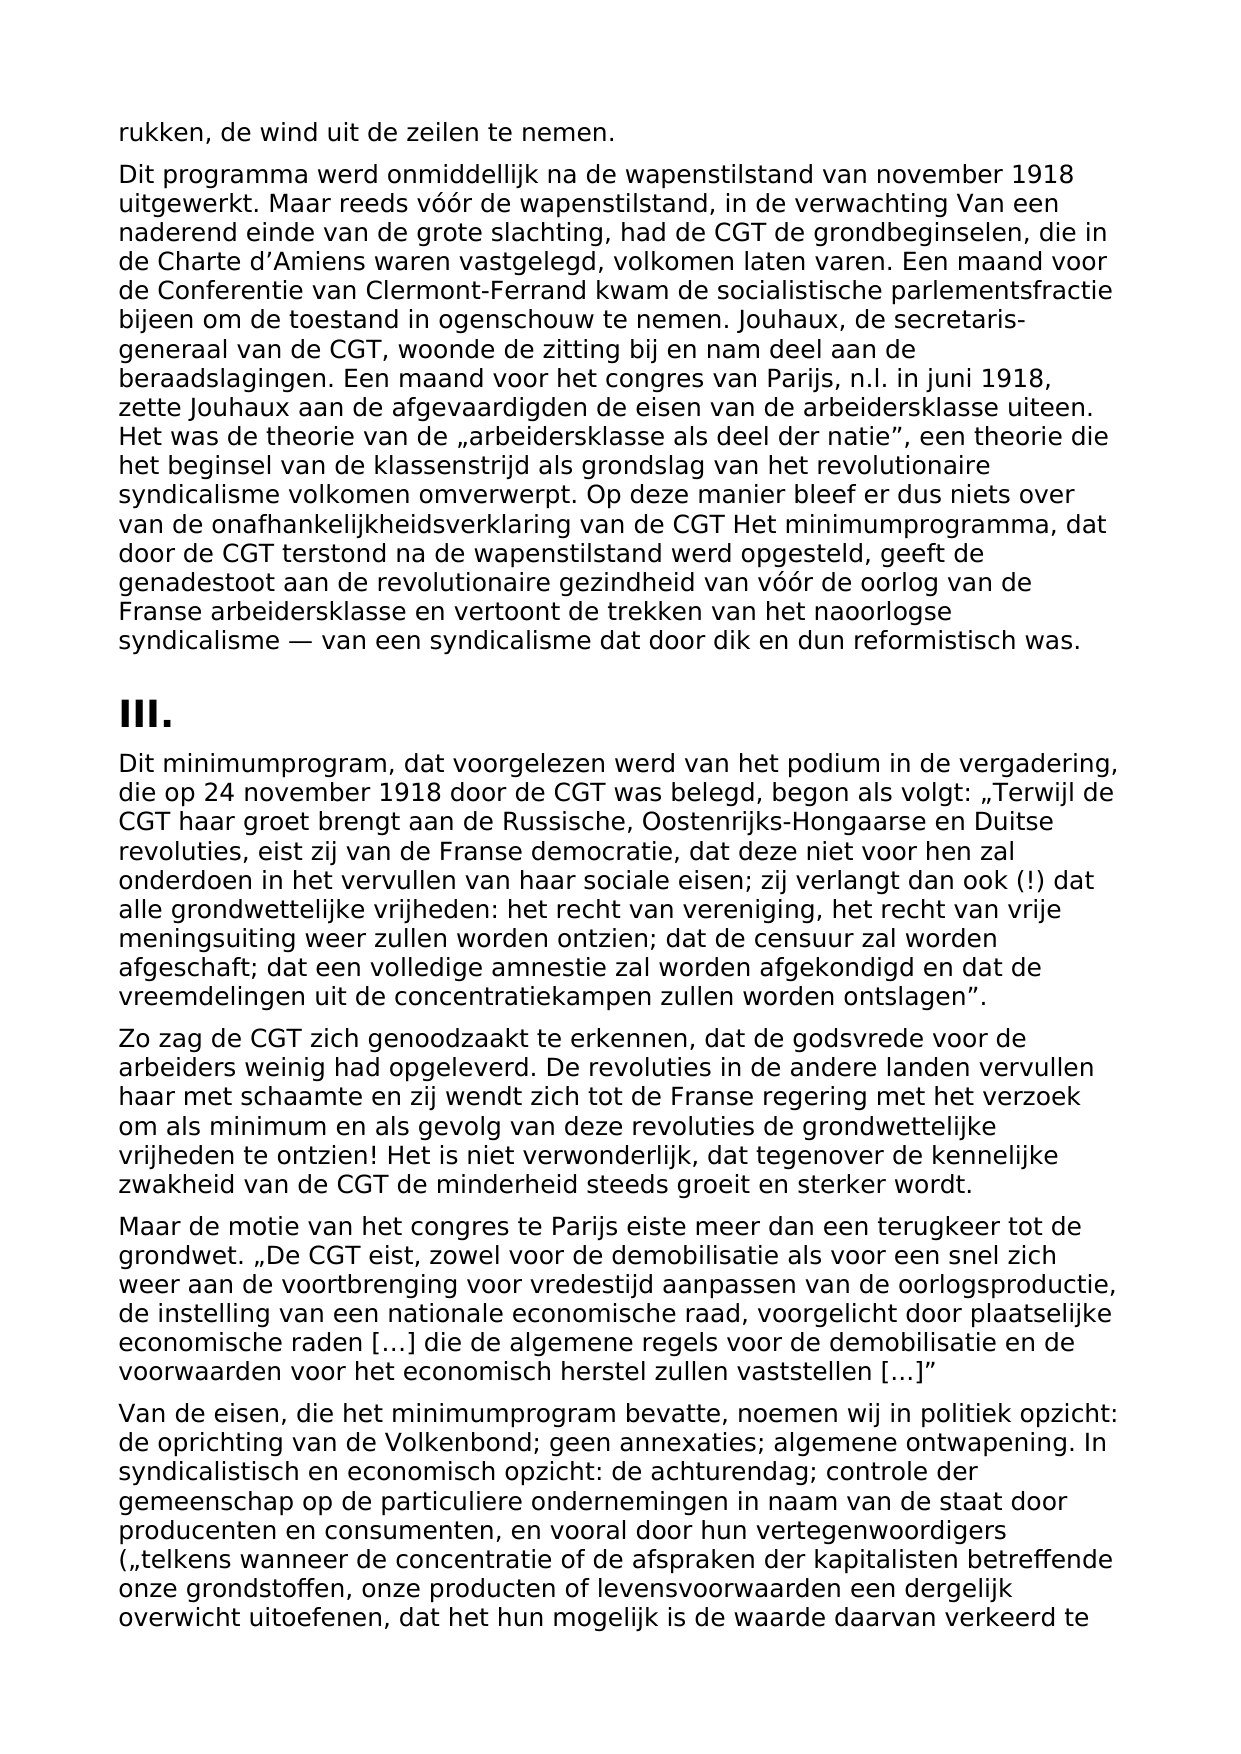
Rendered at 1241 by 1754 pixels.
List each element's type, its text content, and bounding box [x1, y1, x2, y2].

text Dit minimumprogram, dat voorgelezen werd van het podium in de vergadering, die op 24 november 1918 door de CGT was belegd, begon als volgt: „Terwijl de CGT haar groet brengt aan de Russische, Oostenrijks-Hongaarse en Duitse revoluties, eist zij van de Franse democratie, dat deze niet voor hen zal onderdoen in het vervullen van haar sociale eisen; zij verlangt dan ook (!) dat alle grondwettelijke vrijheden: het recht van vereniging, het recht van vrije meningsuiting weer zullen worden ontzien; dat de censuur zal worden afgeschaft; dat een volledige amnestie zal worden afgekondigd en dat de vreemdelingen uit de concentratiekampen zullen worden ontslagen”. [118, 749, 1122, 1012]
text Van de eisen, die het minimumprogram bevatte, noemen wij in politiek opzicht: de oprichting van de Volkenbond; geen annexaties; algemene ontwapening. In syndicalistisch en economisch opzicht: de achturendag; controle der gemeenschap op de particuliere ondernemingen in naam van de staat door producenten en consumenten, en vooral door hun vertegenwoordigers („telkens wanneer de concentratie of de afspraken der kapitalisten betreffende onze grondstoffen, onze producten of levensvoorwaarden een dergelijk overwicht uitoefenen, dat het hun mogelijk is de waarde daarvan verkeerd te [118, 1399, 1122, 1633]
text Maar de motie van het congres te Parijs eiste meer dan een terugkeer tot de grondwet. „De CGT eist, zowel voor de demobilisatie als voor een snel zich weer aan de voortbrenging voor vredestijd aanpassen van de oorlogsproductie, de instelling van een nationale economische raad, voorgelicht door plaatselijke economische raden […] die de algemene regels voor de demobilisatie en de voorwaarden voor het economisch herstel zullen vaststellen [...]” [118, 1212, 1122, 1387]
subtitle III. [118, 693, 1122, 737]
text rukken, de wind uit de zeilen te nemen. [118, 118, 1122, 147]
text Zo zag de CGT zich genoodzaakt te erkennen, dat de godsvrede voor de arbeiders weinig had opgeleverd. De revoluties in de andere landen vervullen haar met schaamte en zij wendt zich tot de Franse regering met het verzoek om als minimum en als gevolg van deze revoluties de grondwettelijke vrijheden te ontzien! Het is niet verwonderlijk, dat tegenover de kennelijke zwakheid van de CGT de minderheid steeds groeit en sterker wordt. [118, 1024, 1122, 1199]
text Dit programma werd onmiddellijk na de wapenstilstand van november 1918 uitgewerkt. Maar reeds vóór de wapenstilstand, in de verwachting Van een naderend einde van de grote slachting, had de CGT de grondbeginselen, die in de Charte d’Amiens waren vastgelegd, volkomen laten varen. Een maand voor de Conferentie van Clermont-Ferrand kwam de socialistische parlementsfractie bijeen om de toestand in ogenschouw te nemen. Jouhaux, de secretaris-generaal van de CGT, woonde de zitting bij en nam deel aan de beraadslagingen. Een maand voor het congres van Parijs, n.l. in juni 1918, zette Jouhaux aan de afgevaardigden de eisen van de arbeidersklasse uiteen. Het was de theorie van de „arbeidersklasse als deel der natie”, een theorie die het beginsel van de klassenstrijd als grondslag van het revolutionaire syndicalisme volkomen omverwerpt. Op deze manier bleef er dus niets over van de onafhankelijkheidsverklaring van de CGT Het minimumprogramma, dat door de CGT terstond na de wapenstilstand werd opgesteld, geeft de genadestoot aan de revolutionaire gezindheid van vóór de oorlog van de Franse arbeidersklasse en vertoont de trekken van het naoorlogse syndicalisme — van een syndicalisme dat door dik en dun reformistisch was. [118, 160, 1122, 656]
